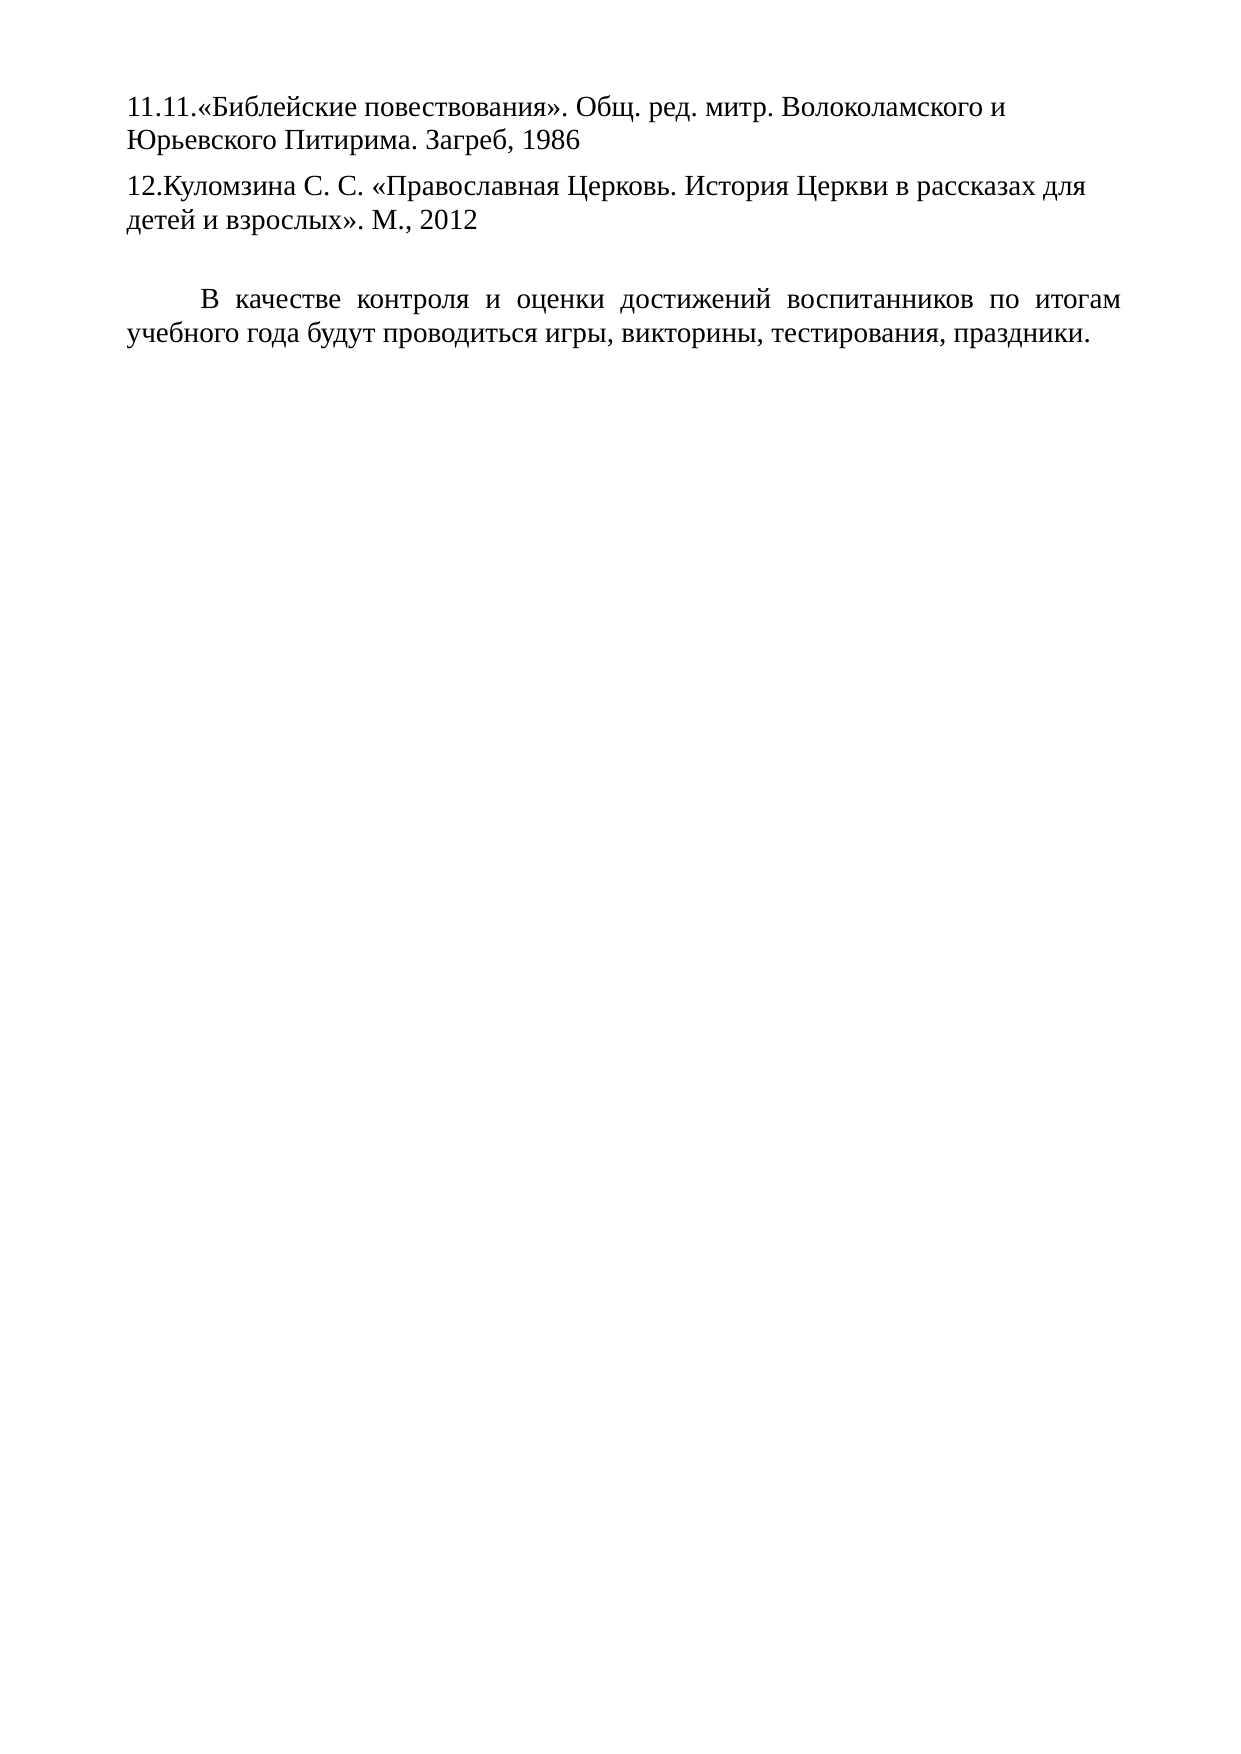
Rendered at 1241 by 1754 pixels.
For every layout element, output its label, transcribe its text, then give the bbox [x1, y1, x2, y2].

list 11.«Библейские повествования». Общ. ред. митр. Волоколамского и Юрьевского Питирима. Загреб, 1986 [126, 89, 1122, 156]
text В качестве контроля и оценки достижений воспитанников по итогам учебного года будут проводиться игры, викторины, тестирования, праздники. [126, 281, 1122, 348]
list Куломзина С. С. «Православная Церковь. История Церкви в рассказах для детей и взрослых». М., 2012 [126, 168, 1122, 235]
